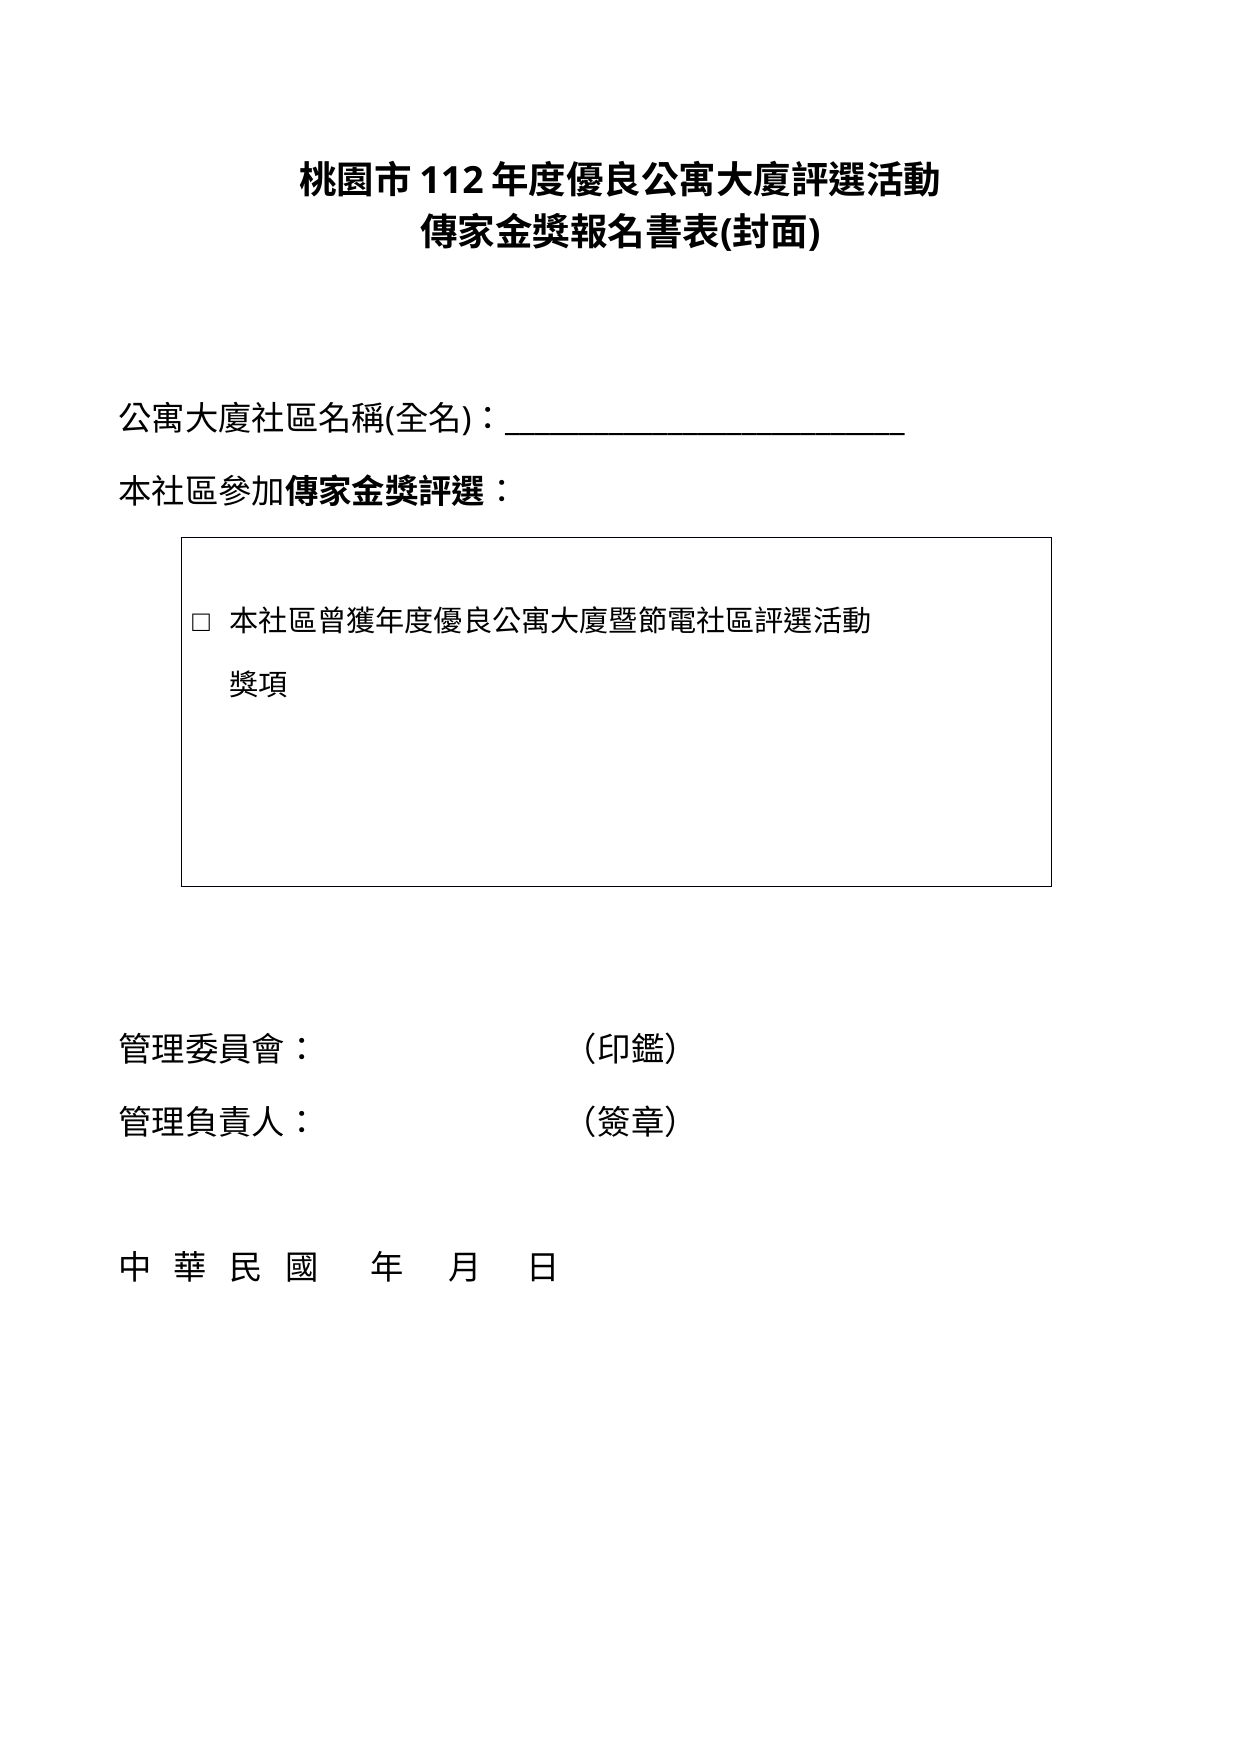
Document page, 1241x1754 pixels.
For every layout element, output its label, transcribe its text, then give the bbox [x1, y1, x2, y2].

text 中 華 民 國 年 月 日 [118, 1241, 1122, 1289]
text 傳家金獎報名書表(封面) [118, 201, 1122, 256]
table_header 本社區曾獲年度優良公寓大廈暨節電社區評選活動 獎項 [182, 538, 1051, 886]
text 管理委員會： （印鑑） [118, 1023, 1122, 1071]
text 本社區參加傳家金獎評選： [118, 465, 1122, 513]
text 管理負責人： （簽章） [118, 1096, 1122, 1144]
text 公寓大廈社區名稱(全名)：___________________________ [118, 392, 1122, 441]
text 桃園市112年度優良公寓大廈評選活動 [118, 160, 1122, 201]
